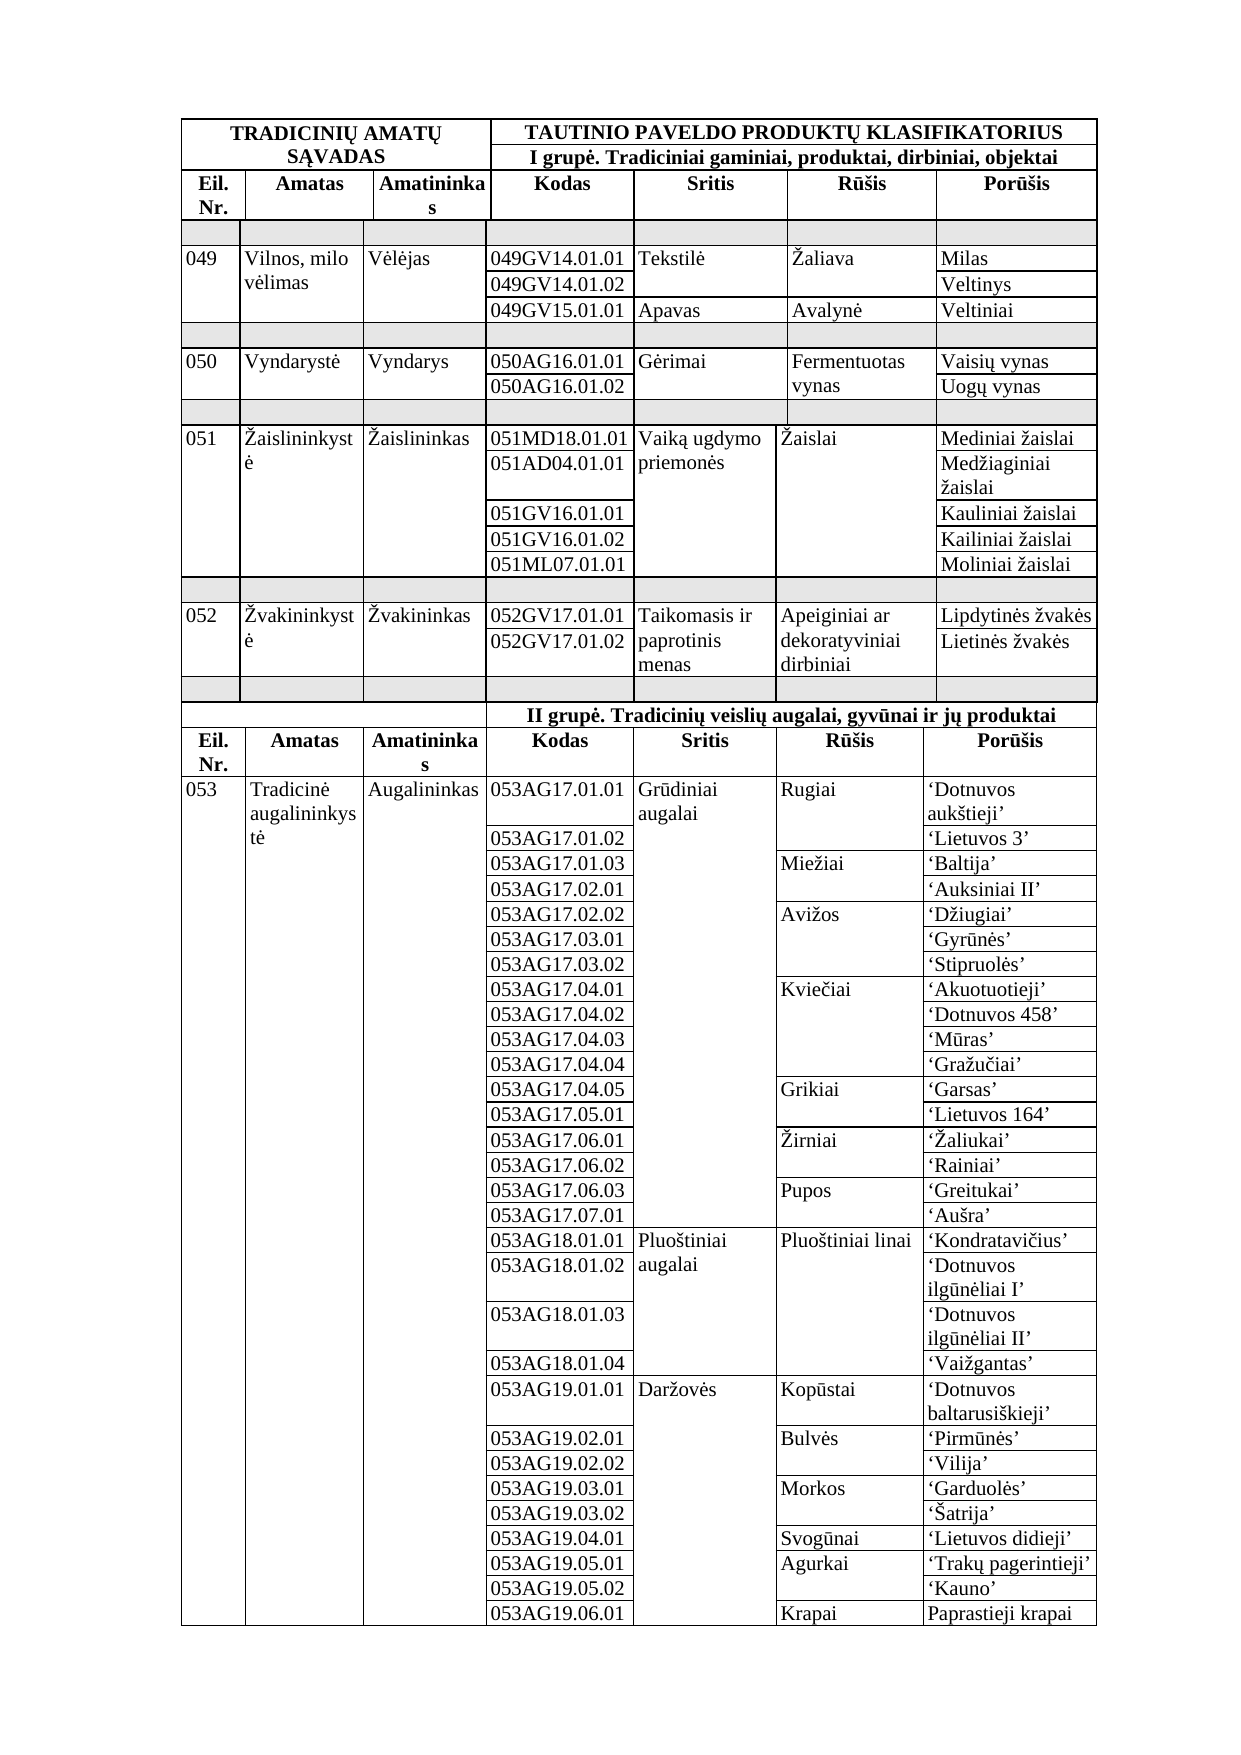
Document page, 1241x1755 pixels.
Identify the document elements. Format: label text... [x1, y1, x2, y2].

table_cell 053AG17.02.02 [487, 902, 633, 926]
table_cell ‘Vaižgantas’ [924, 1351, 1096, 1375]
table_cell ‘Rainiai’ [924, 1153, 1096, 1177]
table_cell ‘Auksiniai II’ [924, 876, 1096, 901]
table_cell Kauliniai žaislai [937, 501, 1096, 525]
table_cell ‘Garduolės’ [924, 1476, 1096, 1500]
table_cell 049 [182, 246, 239, 322]
table_cell [364, 677, 485, 701]
table_cell Vėlėjas [364, 246, 485, 322]
table_cell [937, 323, 1096, 347]
table_cell [635, 221, 787, 245]
table_cell Uogų vynas [937, 375, 1096, 398]
table_cell Moliniai žaislai [937, 552, 1096, 576]
table_cell Medžiaginiai žaislai [937, 451, 1096, 499]
table_cell 051GV16.01.02 [487, 527, 633, 551]
table_cell Apeiginiai ar dekoratyviniai dirbiniai [777, 603, 936, 676]
table_cell [182, 703, 486, 727]
table_cell 051ML07.01.01 [487, 552, 633, 576]
table_cell [364, 578, 485, 602]
table_cell Kodas [487, 728, 633, 776]
table_cell 052GV17.01.02 [487, 629, 633, 676]
table_cell Amatininkas [364, 728, 486, 776]
table_cell Lipdytinės žvakės [937, 603, 1096, 627]
table_cell [635, 323, 787, 347]
table_cell [937, 578, 1096, 602]
table_cell ‘Baltija’ [924, 851, 1096, 875]
table_cell [364, 323, 485, 347]
table_cell 053AG17.05.01 [487, 1103, 633, 1126]
table_cell [487, 677, 633, 701]
table_cell Sritis [635, 171, 787, 219]
table_cell II grupė. Tradicinių veislių augalai, gyvūnai ir jų produktai [487, 703, 1096, 727]
table_cell 050 [182, 349, 239, 398]
table_cell [635, 400, 787, 424]
table_cell Žirniai [777, 1128, 923, 1177]
table_cell [788, 323, 936, 347]
table_cell 053AG19.03.02 [487, 1501, 633, 1525]
table_cell Apavas [635, 298, 787, 322]
table_cell Grikiai [777, 1077, 923, 1126]
table_cell 050AG16.01.01 [487, 349, 633, 373]
table_cell Kodas [492, 171, 633, 219]
table_cell 049GV14.01.02 [487, 272, 633, 296]
table_cell [182, 400, 239, 424]
table_cell 052GV17.01.01 [487, 603, 633, 627]
table_cell Morkos [777, 1476, 923, 1525]
table_cell Žvakininkas [364, 603, 485, 676]
table_cell ‘Kondratavičius’ [924, 1228, 1096, 1252]
table_cell Žvakininkystė [241, 603, 363, 676]
table_header TRADICINIŲ AMATŲ SĄVADAS [182, 120, 490, 169]
table_cell Daržovės [634, 1376, 776, 1625]
table_cell ‘Džiugiai’ [924, 902, 1096, 926]
table_cell 053AG18.01.03 [487, 1302, 633, 1350]
table_cell Žaislai [777, 426, 936, 576]
table_cell 049GV15.01.01 [487, 298, 633, 322]
table_cell [487, 221, 633, 245]
table_cell Vaisių vynas [937, 349, 1096, 373]
table_cell Rūšis [788, 171, 936, 219]
table_cell [241, 578, 363, 602]
table_cell 053AG17.01.01 [487, 777, 633, 825]
table_cell [487, 578, 633, 602]
table_cell Žaislininkystė [241, 426, 363, 576]
table_cell 053AG17.04.03 [487, 1027, 633, 1051]
table_cell [182, 578, 239, 602]
table_cell [364, 400, 485, 424]
table_cell ‘Vilija’ [924, 1451, 1096, 1475]
table_cell 051AD04.01.01 [487, 451, 633, 499]
table_cell ‘Aušra’ [924, 1203, 1096, 1227]
table_cell 053AG19.06.01 [487, 1601, 633, 1625]
table_cell 053AG19.04.01 [487, 1526, 633, 1550]
table_cell 053AG19.05.02 [487, 1576, 633, 1600]
table_cell 053AG17.04.05 [487, 1077, 633, 1101]
table_cell 053AG17.02.01 [487, 876, 633, 901]
table_cell ‘Greitukai’ [924, 1178, 1096, 1202]
table_cell 053AG17.01.03 [487, 851, 633, 875]
table_cell 051GV16.01.01 [487, 501, 633, 525]
table_cell Gėrimai [635, 349, 787, 398]
table_cell Eil. Nr. [182, 728, 245, 776]
table_cell Avalynė [788, 298, 936, 322]
table_cell Tekstilė [635, 246, 787, 296]
table_cell 052 [182, 603, 239, 676]
table_cell Veltinys [937, 272, 1096, 296]
table_cell ‘Dotnuvos ilgūnėliai II’ [924, 1302, 1096, 1350]
table_cell [241, 221, 363, 245]
table_cell Miežiai [777, 851, 923, 901]
table_cell ‘Stipruolės’ [924, 952, 1096, 976]
table_cell [487, 323, 633, 347]
table_cell Fermentuotas vynas [788, 349, 936, 398]
table_cell Veltiniai [937, 298, 1096, 322]
table_cell Vyndarystė [241, 349, 363, 398]
table_cell ‘Garsas’ [924, 1077, 1096, 1101]
table_cell Vaiką ugdymo priemonės [635, 426, 775, 576]
table_cell Bulvės [777, 1426, 923, 1475]
table_cell 051MD18.01.01 [487, 426, 633, 450]
table_cell 053AG17.06.02 [487, 1153, 633, 1177]
table_cell 053AG19.02.01 [487, 1426, 633, 1450]
table_cell Žaislininkas [364, 426, 485, 576]
table_cell Svogūnai [777, 1526, 923, 1550]
table_cell Žaliava [788, 246, 936, 296]
table_cell Taikomasis ir paprotinis menas [635, 603, 775, 676]
table_cell ‘Šatrija’ [924, 1501, 1096, 1525]
table_cell [937, 400, 1096, 424]
table_cell Agurkai [777, 1551, 923, 1600]
table_cell Pluoštiniai linai [777, 1228, 923, 1375]
table_cell 053AG17.06.01 [487, 1128, 633, 1152]
table_cell Rūšis [777, 728, 923, 776]
table_cell 053AG19.01.01 [487, 1376, 633, 1424]
table_cell [182, 323, 239, 347]
table_cell 053AG17.06.03 [487, 1178, 633, 1202]
table_cell Porūšis [924, 728, 1096, 776]
table_cell ‘Kauno’ [924, 1576, 1096, 1600]
table_cell Pupos [777, 1178, 923, 1227]
table_cell Sritis [634, 728, 776, 776]
table_cell [487, 400, 633, 424]
table_cell Augalininkas [364, 777, 486, 1625]
table_cell ‘Pirmūnės’ [924, 1426, 1096, 1450]
table_cell [241, 323, 363, 347]
table_cell Amatininkas [374, 171, 490, 219]
table_cell Vyndarys [364, 349, 485, 398]
table_cell ‘Gyrūnės’ [924, 927, 1096, 951]
table_cell Lietinės žvakės [937, 629, 1096, 676]
table_cell ‘Lietuvos 164’ [924, 1103, 1096, 1126]
table_cell 053AG17.04.01 [487, 977, 633, 1001]
table_cell Eil. Nr. [182, 171, 245, 219]
table_cell 053AG17.03.02 [487, 952, 633, 976]
table_cell ‘Žaliukai’ [924, 1128, 1096, 1152]
table_cell ‘Akuotuotieji’ [924, 977, 1096, 1001]
table_cell [635, 578, 775, 602]
table_cell 050AG16.01.02 [487, 375, 633, 398]
table_cell ‘Dotnuvos aukštieji’ [924, 777, 1096, 825]
table_cell Vilnos, milo vėlimas [241, 246, 363, 322]
table_cell [788, 400, 936, 424]
table_cell ‘Lietuvos 3’ [924, 826, 1096, 850]
table_cell [241, 677, 363, 701]
table_cell Paprastieji krapai [924, 1601, 1096, 1625]
table_cell ‘Dotnuvos baltarusiškieji’ [924, 1376, 1096, 1424]
table_cell 053AG17.07.01 [487, 1203, 633, 1227]
table_cell Pluoštiniai augalai [634, 1228, 776, 1375]
table_cell Krapai [777, 1601, 923, 1625]
table_cell 053AG19.03.01 [487, 1476, 633, 1500]
table_cell ‘Trakų pagerintieji’ [924, 1551, 1096, 1575]
table_cell [777, 677, 936, 701]
table_cell [777, 578, 936, 602]
table_cell 053AG17.03.01 [487, 927, 633, 951]
table_cell ‘Gražučiai’ [924, 1052, 1096, 1076]
table_cell Tradicinė augalininkystė [246, 777, 363, 1625]
table_cell 053AG17.01.02 [487, 826, 633, 850]
table_cell Amatas [246, 728, 363, 776]
table_cell Kviečiai [777, 977, 923, 1076]
table_header TAUTINIO PAVELDO PRODUKTŲ KLASIFIKATORIUS [492, 120, 1096, 144]
table_cell 053AG18.01.01 [487, 1228, 633, 1252]
table_cell 053AG18.01.04 [487, 1351, 633, 1375]
table_cell Mediniai žaislai [937, 426, 1096, 450]
table_cell [241, 400, 363, 424]
table_cell 053 [182, 777, 245, 1625]
table_cell I grupė. Tradiciniai gaminiai, produktai, dirbiniai, objektai [492, 145, 1096, 169]
table_cell [364, 221, 485, 245]
table_cell 053AG18.01.02 [487, 1253, 633, 1301]
table_cell [937, 221, 1096, 245]
table_cell ‘Dotnuvos ilgūnėliai I’ [924, 1253, 1096, 1301]
table_cell Milas [937, 246, 1096, 270]
table_cell 053AG17.04.04 [487, 1052, 633, 1076]
table_cell Rugiai [777, 777, 923, 850]
table_cell [937, 677, 1096, 701]
table_cell Kailiniai žaislai [937, 527, 1096, 551]
table_cell [635, 677, 775, 701]
table_cell 053AG19.02.02 [487, 1451, 633, 1475]
table_cell Porūšis [937, 171, 1096, 219]
table_cell 053AG19.05.01 [487, 1551, 633, 1575]
table_cell Avižos [777, 902, 923, 976]
table_cell [788, 221, 936, 245]
table_cell Amatas [246, 171, 373, 219]
table_cell [182, 221, 239, 245]
table_cell Grūdiniai augalai [634, 777, 776, 1227]
table_cell 053AG17.04.02 [487, 1002, 633, 1026]
table_cell [182, 677, 239, 701]
table_cell ‘Dotnuvos 458’ [924, 1002, 1096, 1026]
table_cell ‘Mūras’ [924, 1027, 1096, 1051]
table_cell 051 [182, 426, 239, 576]
table_cell Kopūstai [777, 1376, 923, 1424]
table_cell ‘Lietuvos didieji’ [924, 1526, 1096, 1550]
table_cell 049GV14.01.01 [487, 246, 633, 270]
